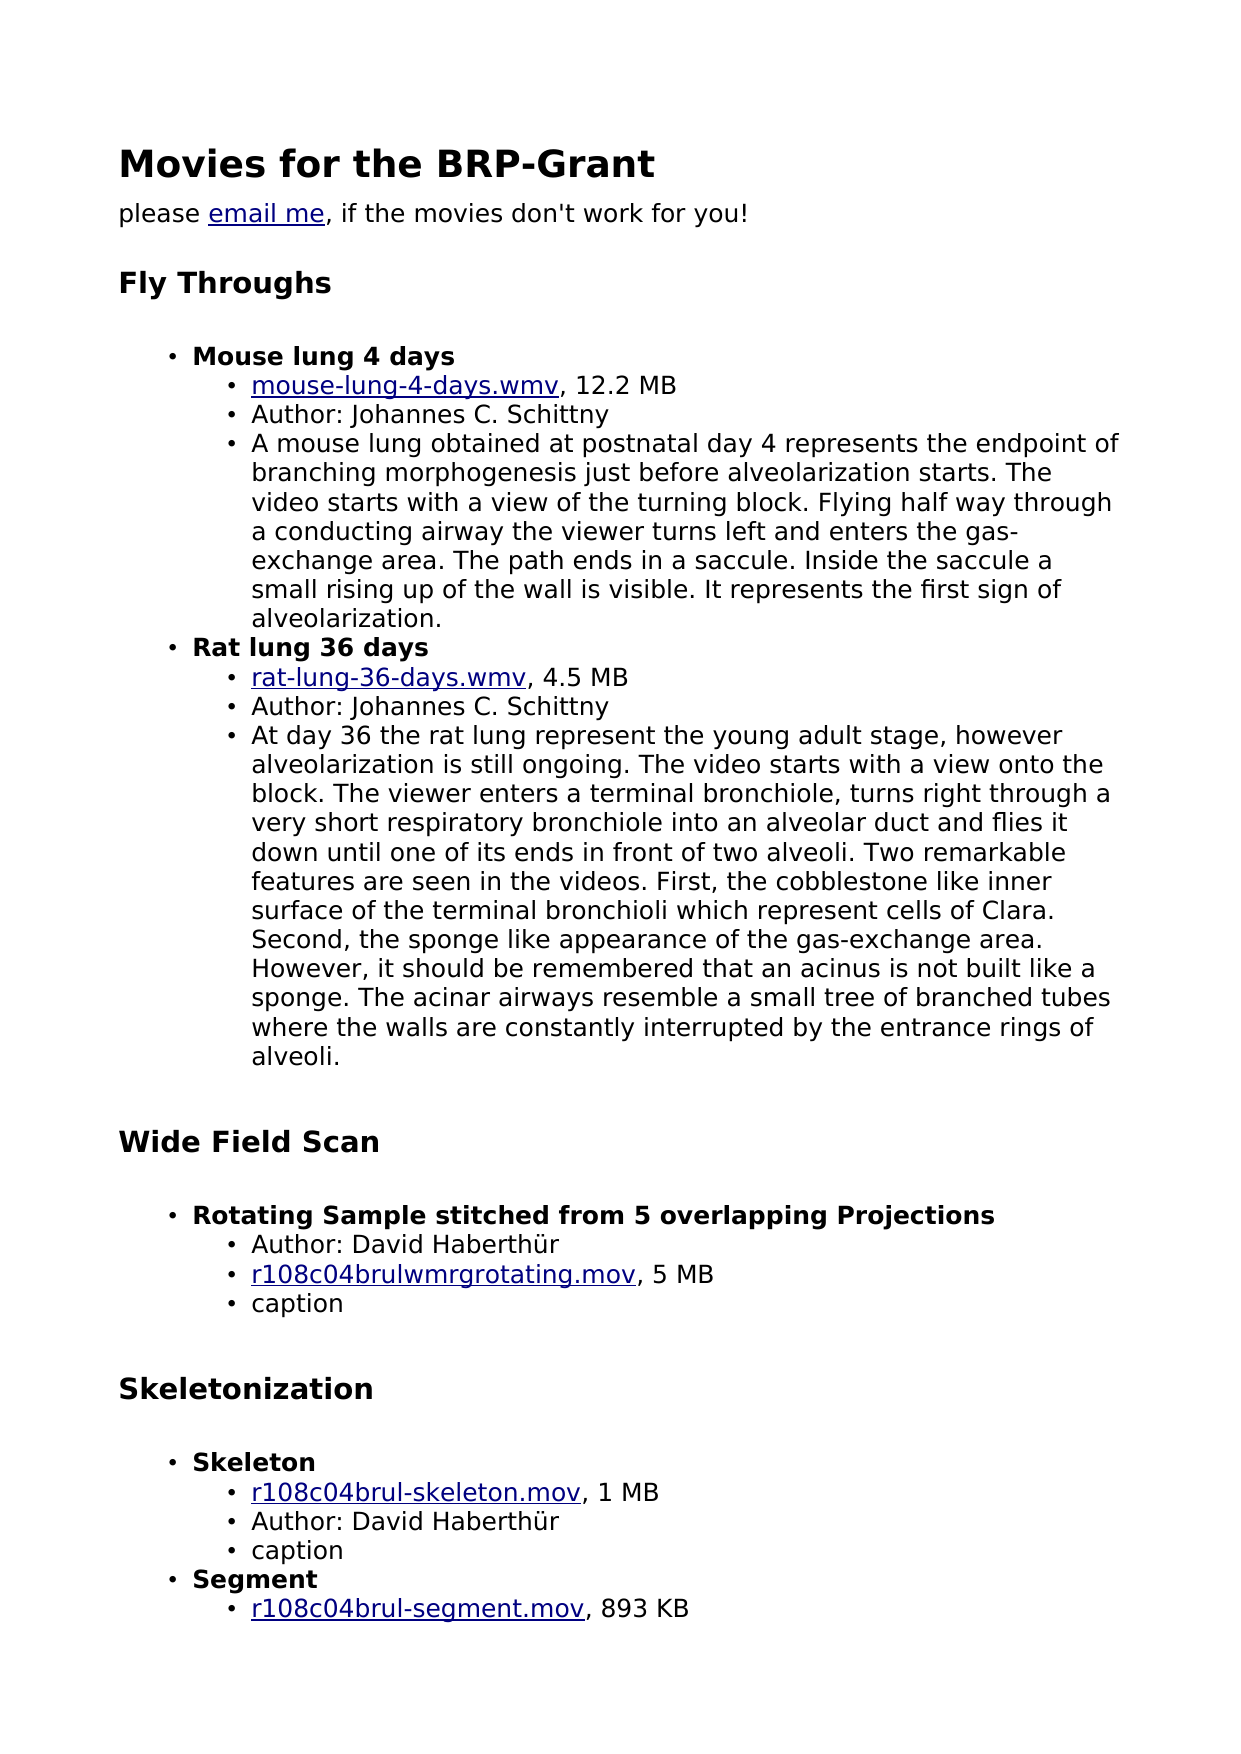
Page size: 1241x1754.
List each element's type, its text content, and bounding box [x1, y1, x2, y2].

list r108c04brul-segment.mov, 893 KB [236, 1594, 1122, 1623]
list A mouse lung obtained at postnatal day 4 represents the endpoint of branching morphogenesis just before alveolarization starts. The video starts with a view of the turning block. Flying half way through a conducting airway the viewer turns left and enters the gas-exchange area. The path ends in a saccule. Inside the saccule a small rising up of the wall is visible. It represents the first sign of alveolarization. [236, 429, 1122, 633]
list At day 36 the rat lung represent the young adult stage, however alveolarization is still ongoing. The video starts with a view onto the block. The viewer enters a terminal bronchiole, turns right through a very short respiratory bronchiole into an alveolar duct and flies it down until one of its ends in front of two alveoli. Two remarkable features are seen in the videos. First, the cobblestone like inner surface of the terminal bronchioli which represent cells of Clara. Second, the sponge like appearance of the gas-exchange area. However, it should be remembered that an acinus is not built like a sponge. The acinar airways resemble a small tree of branched tubes where the walls are constantly interrupted by the entrance rings of alveoli. [236, 721, 1122, 1071]
subtitle Movies for the BRP-Grant [118, 143, 1122, 187]
list Rotating Sample stitched from 5 overlapping Projections [177, 1201, 1122, 1231]
list Skeleton [177, 1448, 1122, 1478]
subtitle Skeletonization [118, 1373, 1122, 1407]
list Author: David Haberthür [236, 1231, 1122, 1260]
list r108c04brulwmrgrotating.mov, 5 MB [236, 1260, 1122, 1289]
list Rat lung 36 days [177, 633, 1122, 663]
list Segment [177, 1565, 1122, 1594]
subtitle Fly Throughs [118, 266, 1122, 300]
list r108c04brul-skeleton.mov, 1 MB [236, 1478, 1122, 1507]
subtitle Wide Field Scan [118, 1126, 1122, 1159]
list mouse-lung-4-days.wmv, 12.2 MB [236, 371, 1122, 400]
list Mouse lung 4 days [177, 342, 1122, 371]
list Author: Johannes C. Schittny [236, 400, 1122, 429]
list caption [236, 1289, 1122, 1318]
list Author: Johannes C. Schittny [236, 692, 1122, 721]
list caption [236, 1536, 1122, 1565]
text please email me, if the movies don't work for you! [118, 199, 1122, 228]
list rat-lung-36-days.wmv, 4.5 MB [236, 663, 1122, 692]
list Author: David Haberthür [236, 1507, 1122, 1536]
